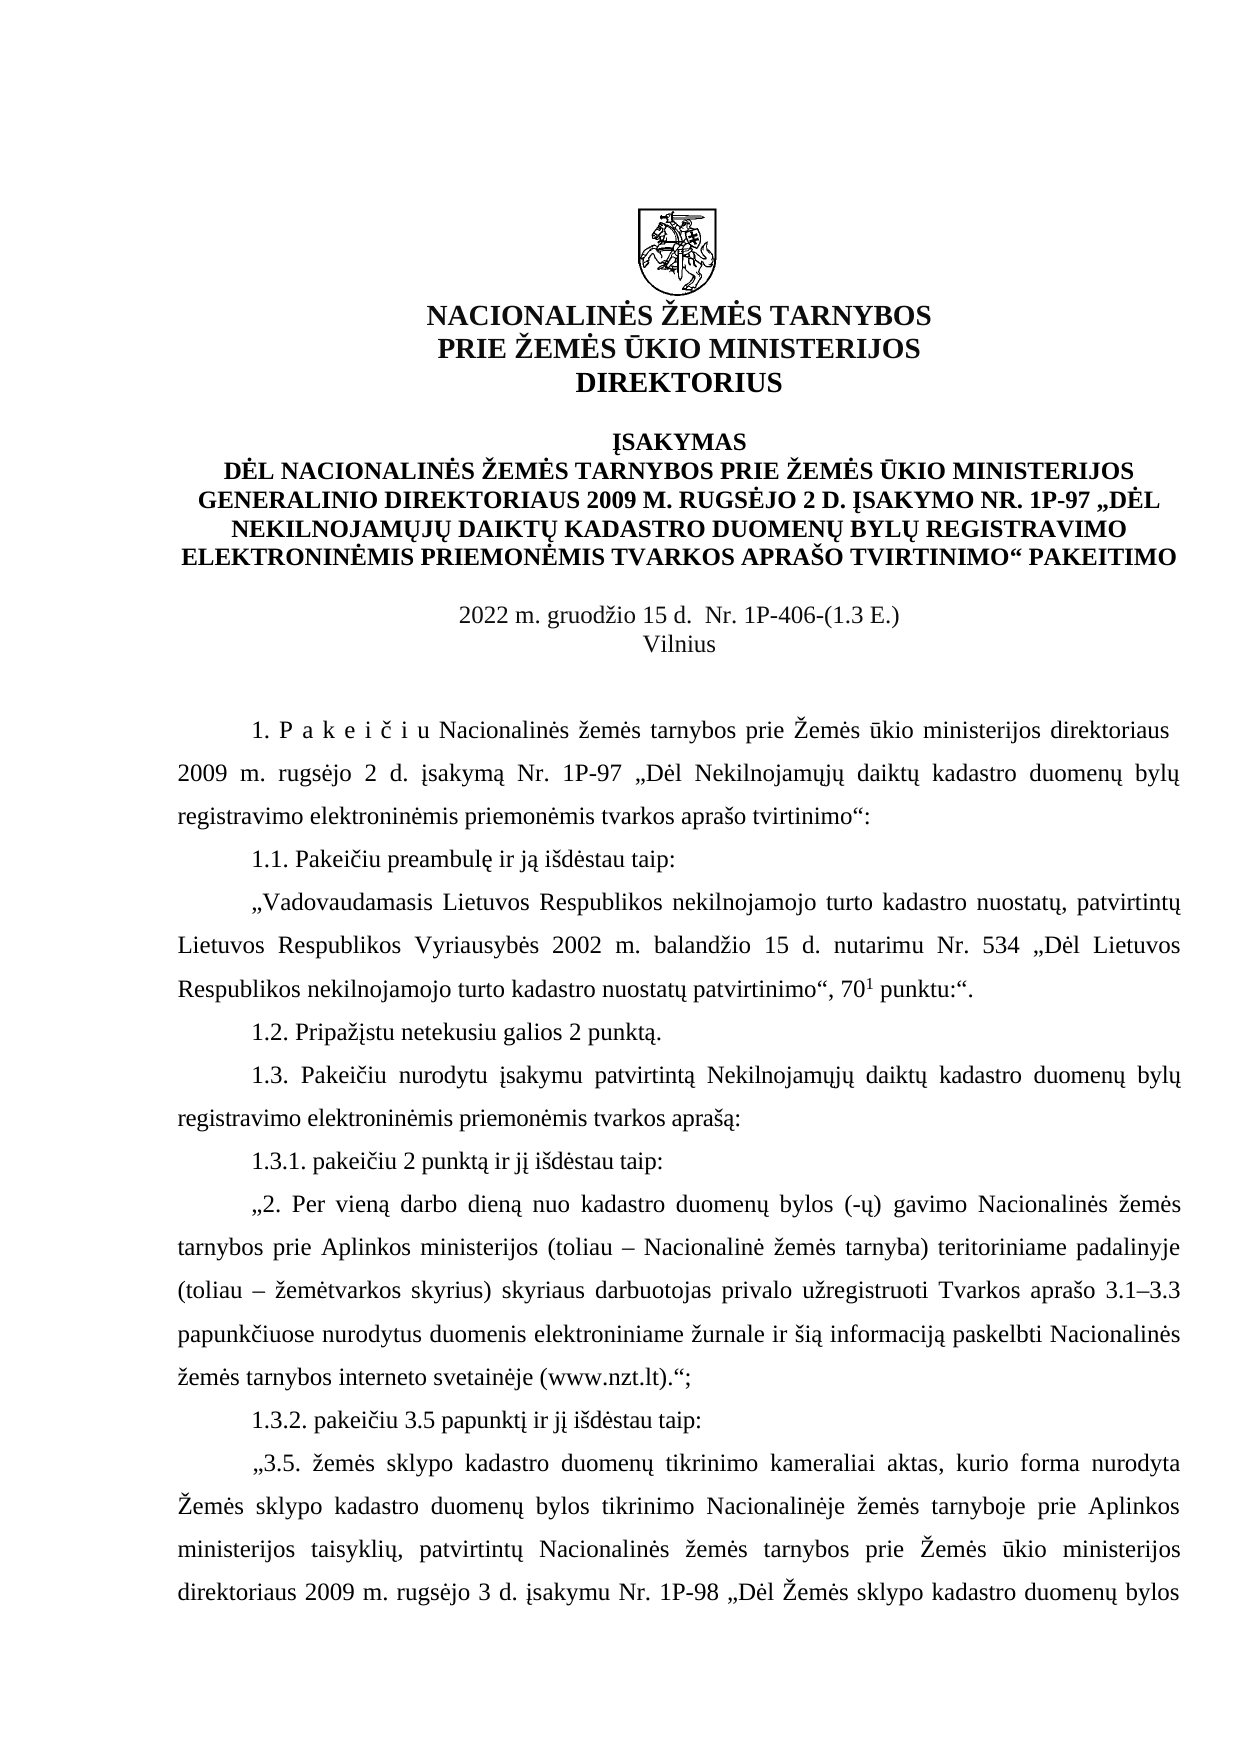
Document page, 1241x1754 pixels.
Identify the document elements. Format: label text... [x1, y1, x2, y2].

text PRIE ŽEMĖS ŪKIO MINISTERIJOS [177, 332, 1181, 365]
text 1.3.1. pakeičiu 2 punktą ir jį išdėstau taip: [177, 1146, 1181, 1175]
text 2022 m. gruodžio 15 d. Nr. 1P-406-(1.3 E.) [177, 600, 1181, 629]
text direktorius [177, 365, 1181, 399]
text DĖL Nacionalinės žemės tarnybos prie Žemės ūkio ministerijos GENERALINIO direktoriaus 2009 m. rugsėjo 2 d. įsakymo Nr. 1P-97 „Dėl Nekilnojamųjų daiktų kadastro duomenų bylų registravimo elektroninėmis priemonėmis tvarkos aprašo tvirtinimo“ PAKEITIMO [177, 456, 1181, 571]
text 1.3.2. pakeičiu 3.5 papunktį ir jį išdėstau taip: [177, 1405, 1181, 1434]
text 1.2. Pripažįstu netekusiu galios 2 punktą. [177, 1017, 1181, 1046]
text 1. P a k e i č i u Nacionalinės žemės tarnybos prie Žemės ūkio ministerijos direktoriaus 2009 m. rugsėjo 2 d. įsakymą Nr. 1P-97 „Dėl Nekilnojamųjų daiktų kadastro duomenų bylų registravimo elektroninėmis priemonėmis tvarkos aprašo tvirtinimo“: [177, 715, 1181, 830]
text 1.3. Pakeičiu nurodytu įsakymu patvirtintą Nekilnojamųjų daiktų kadastro duomenų bylų registravimo elektroninėmis priemonėmis tvarkos aprašą: [177, 1060, 1181, 1132]
text įsakymas [177, 427, 1181, 456]
text „3.5. žemės sklypo kadastro duomenų tikrinimo kameraliai aktas, kurio forma nurodyta Žemės sklypo kadastro duomenų bylos tikrinimo Nacionalinėje žemės tarnyboje prie Aplinkos ministerijos taisyklių, patvirtintų Nacionalinės žemės tarnybos prie Žemės ūkio ministerijos direktoriaus 2009 m. rugsėjo 3 d. įsakymu Nr. 1P-98 „Dėl Žemės sklypo kadastro duomenų bylos [177, 1448, 1181, 1606]
text „2. Per vieną darbo dieną nuo kadastro duomenų bylos (-ų) gavimo Nacionalinės žemės tarnybos prie Aplinkos ministerijos (toliau – Nacionalinė žemės tarnyba) teritoriniame padalinyje (toliau – žemėtvarkos skyrius) skyriaus darbuotojas privalo užregistruoti Tvarkos aprašo 3.1–3.3 papunkčiuose nurodytus duomenis elektroniniame žurnale ir šią informaciją paskelbti Nacionalinės žemės tarnybos interneto svetainėje (www.nzt.lt).“; [177, 1189, 1181, 1391]
text NacionalinĖs ŽemĖs tarnybos [177, 298, 1181, 332]
text „Vadovaudamasis Lietuvos Respublikos nekilnojamojo turto kadastro nuostatų, patvirtintų Lietuvos Respublikos Vyriausybės 2002 m. balandžio 15 d. nutarimu Nr. 534 „Dėl Lietuvos Respublikos nekilnojamojo turto kadastro nuostatų patvirtinimo“, 701 punktu:“. [177, 887, 1181, 1002]
text 1.1. Pakeičiu preambulę ir ją išdėstau taip: [177, 844, 1181, 873]
text Vilnius [177, 629, 1181, 657]
